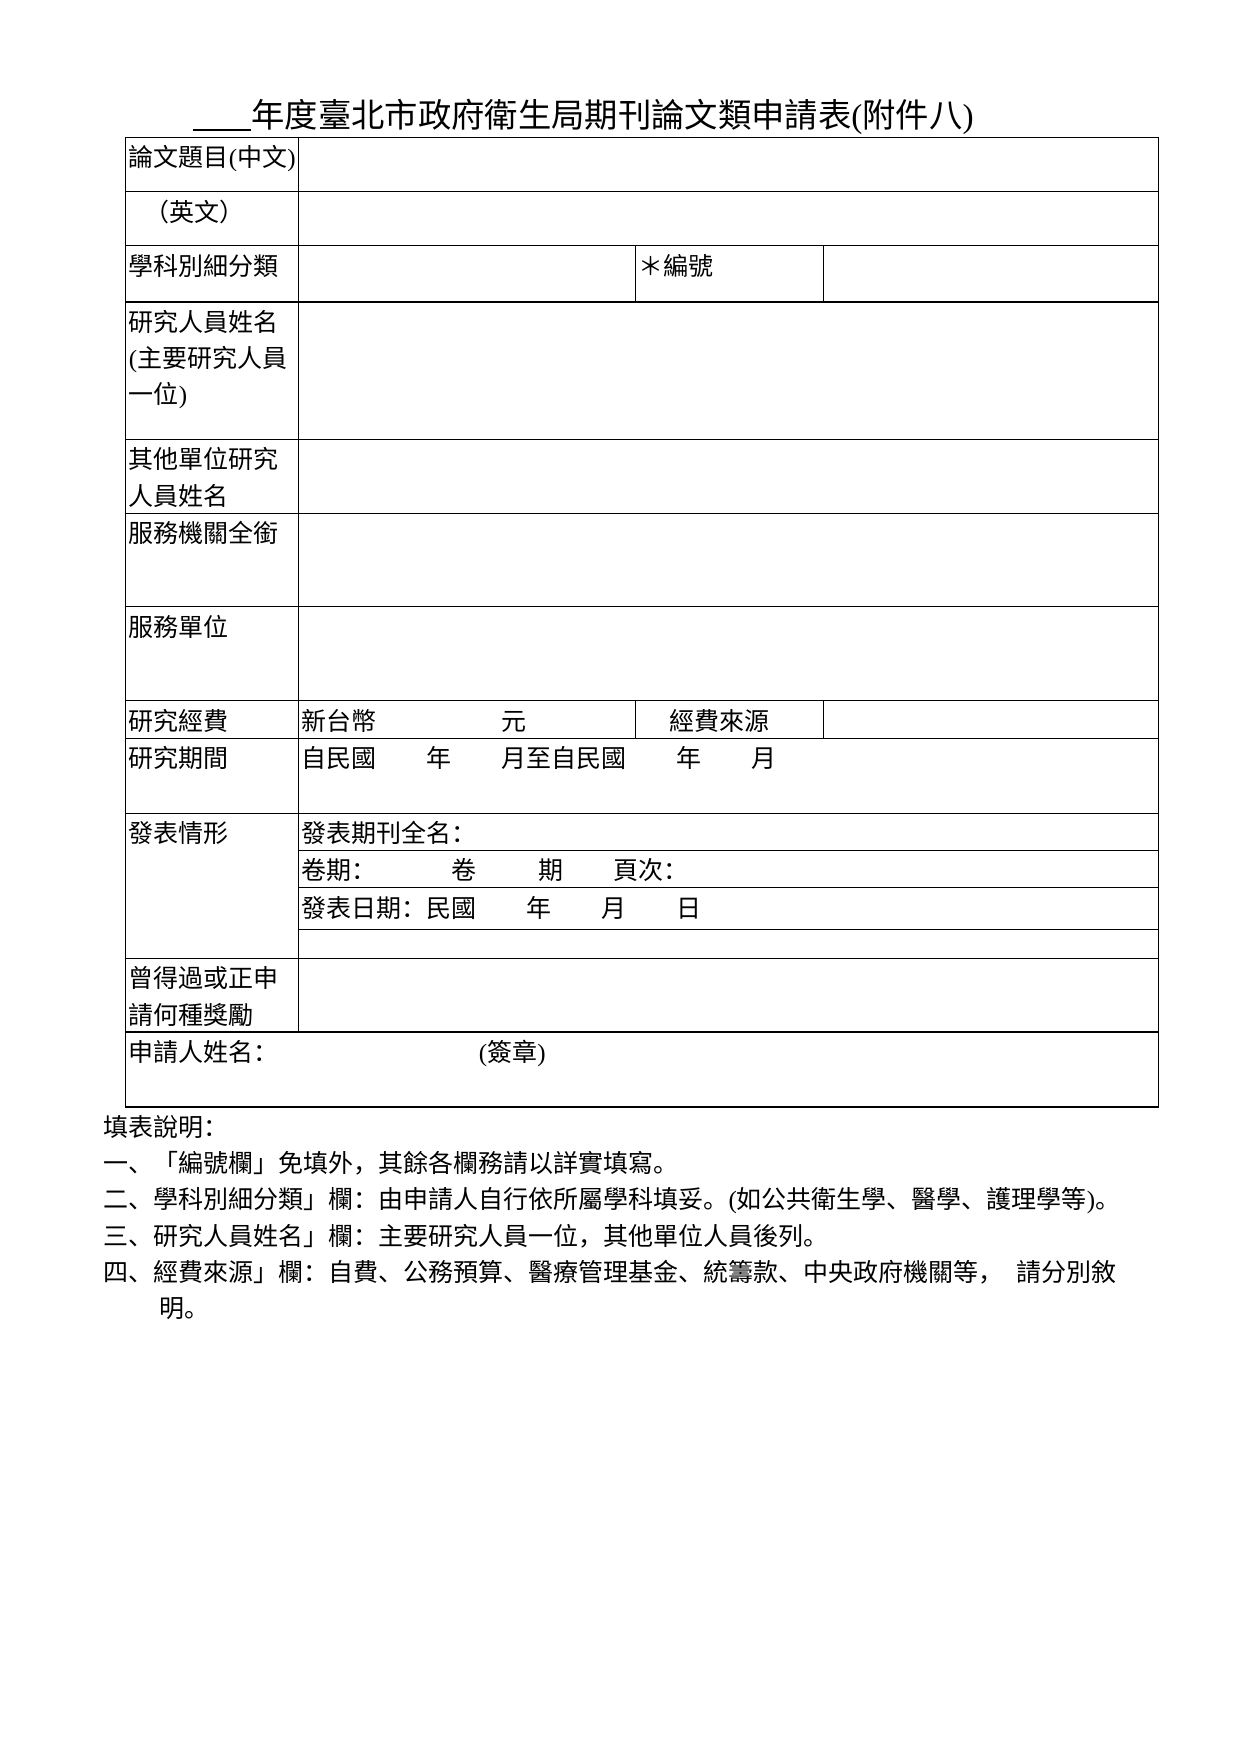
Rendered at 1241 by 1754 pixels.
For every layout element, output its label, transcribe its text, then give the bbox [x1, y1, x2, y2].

table_cell [299, 440, 1158, 512]
table_cell 研究期間 [126, 739, 298, 812]
table_cell 研究人員姓名(主要研究人員一位) [126, 303, 298, 439]
table_cell 新台幣 元 [299, 701, 635, 737]
table_cell ＊編號 [636, 246, 823, 301]
table_cell [299, 246, 635, 301]
table_cell 發表情形 [126, 814, 298, 958]
table_cell [299, 192, 1158, 245]
table_cell 學科別細分類 [126, 246, 298, 301]
text 一、「編號欄」免填外，其餘各欄務請以詳實填寫。 [66, 1144, 1125, 1180]
table_cell 經費來源 [636, 701, 823, 737]
table_cell [824, 246, 1158, 301]
table_cell 研究經費 [126, 701, 298, 737]
table_cell 發表日期：民國 年 月 日 [299, 888, 1158, 929]
table_cell 申請人姓名： (簽章) [126, 1033, 1158, 1106]
table_cell 服務機關全銜 [126, 514, 298, 606]
table_cell 卷期： 卷 期 頁次： [299, 851, 1158, 887]
table_cell 自民國 年 月至自民國 年 月 [299, 739, 1158, 812]
text 二、學科別細分類」欄：由申請人自行依所屬學科填妥。(如公共衛生學、醫學、護理學等)。 [66, 1180, 1125, 1216]
text 三、研究人員姓名」欄：主要研究人員一位，其他單位人員後列。 [66, 1216, 1125, 1252]
table_cell 服務單位 [126, 607, 298, 700]
text 年度臺北市政府衛生局期刊論文類申請表(附件八) [159, 89, 1125, 137]
text 四、經費來源」欄：自費、公務預算、醫療管理基金、統籌款、中央政府機關等， 請分別敘明。 [103, 1252, 1125, 1325]
text 填表說明： [66, 1107, 1125, 1144]
table_cell [299, 303, 1158, 439]
table_cell [299, 607, 1158, 700]
table_cell 曾得過或正申請何種獎勵 [126, 959, 298, 1031]
table_cell （英文） [126, 192, 298, 245]
table_header [299, 138, 1158, 191]
table_cell [299, 930, 1158, 958]
table_cell 發表期刊全名： [299, 814, 1158, 850]
table_cell [824, 701, 1158, 737]
table_header 論文題目(中文) [126, 138, 298, 191]
table_cell 其他單位研究人員姓名 [126, 440, 298, 512]
table_cell [299, 959, 1158, 1031]
table_cell [299, 514, 1158, 606]
